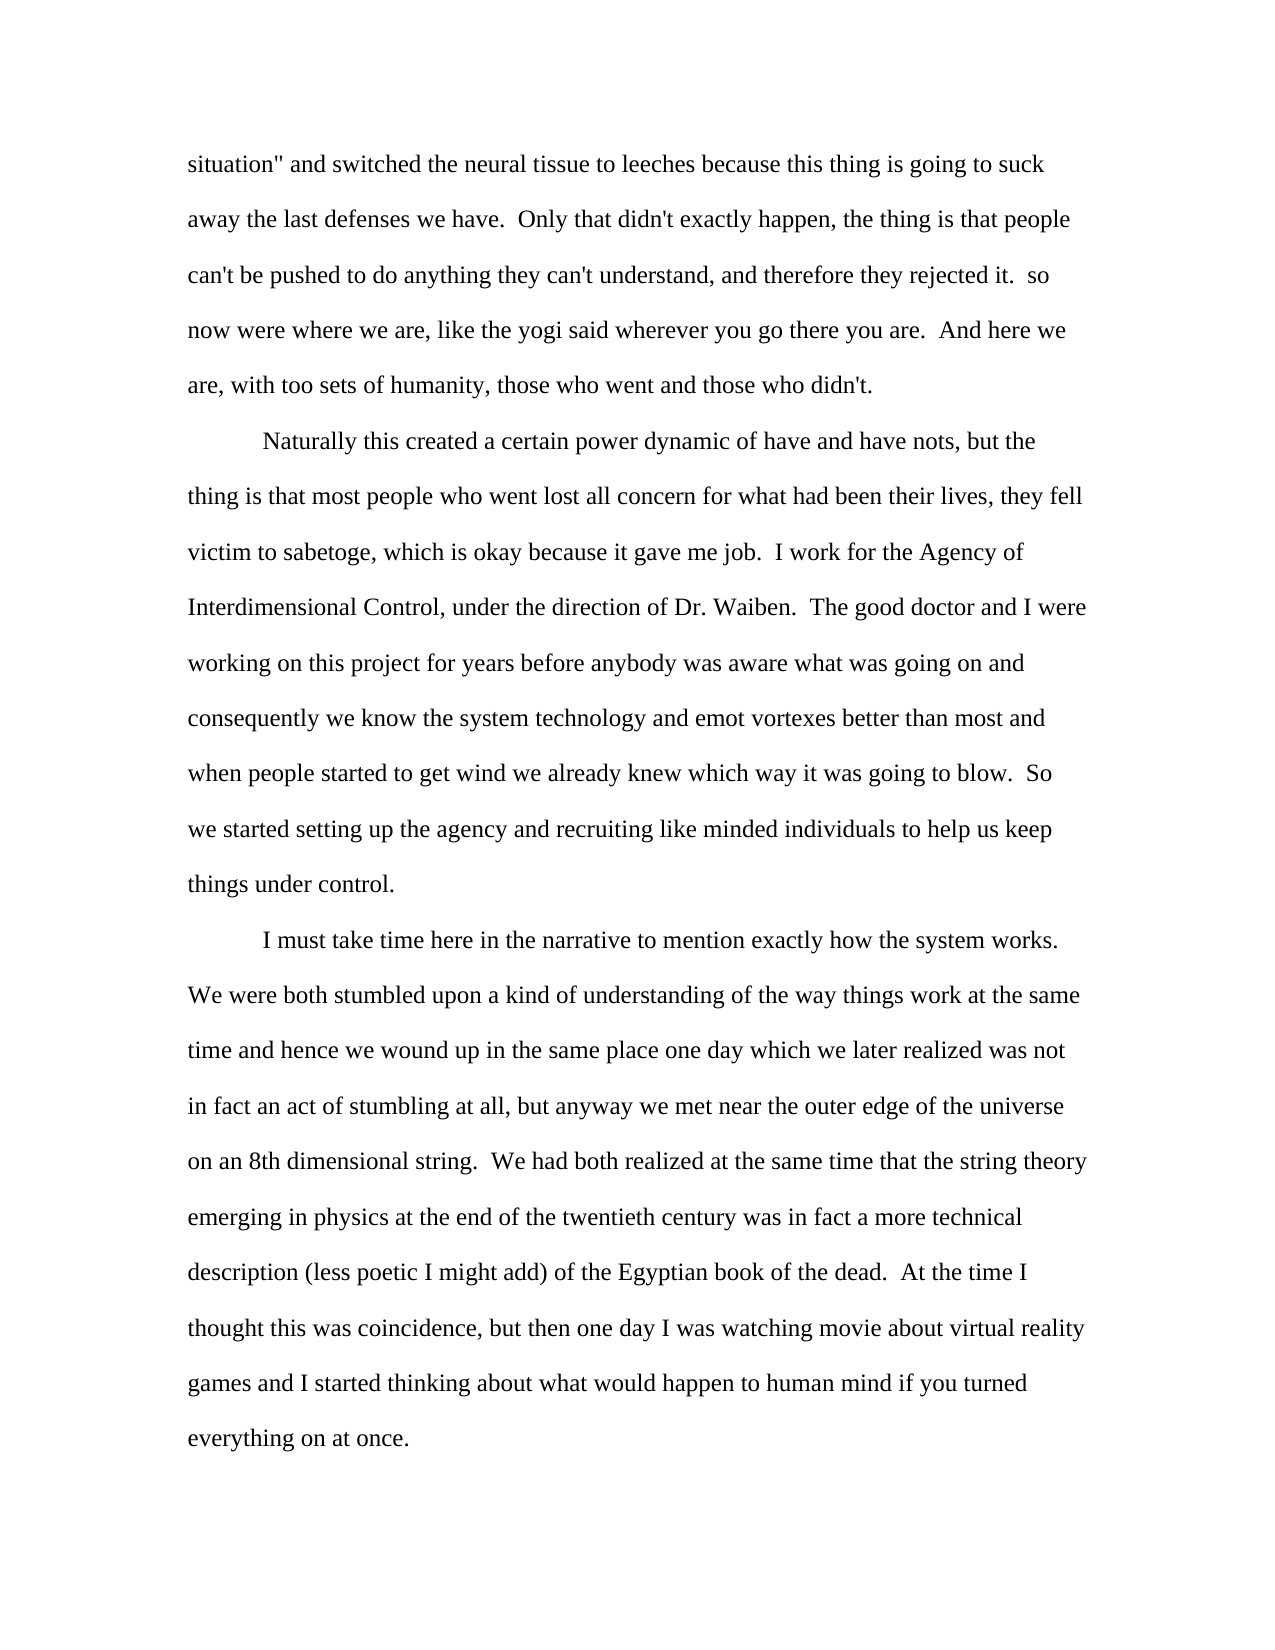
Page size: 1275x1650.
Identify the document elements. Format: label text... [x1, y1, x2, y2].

text situation" and switched the neural tissue to leeches because this thing is going to suck away the last defenses we have. Only that didn't exactly happen, the thing is that people can't be pushed to do anything they can't understand, and therefore they rejected it. so now were where we are, like the yogi said wherever you go there you are. And here we are, with too sets of humanity, those who went and those who didn't. [187, 150, 1087, 399]
text I must take time here in the narrative to mention exactly how the system works. We were both stumbled upon a kind of understanding of the way things work at the same time and hence we wound up in the same place one day which we later realized was not in fact an act of stumbling at all, but anyway we met near the outer edge of the universe on an 8th dimensional string. We had both realized at the same time that the string theory emerging in physics at the end of the twentieth century was in fact a more technical description (less poetic I might add) of the Egyptian book of the dead. At the time I thought this was coincidence, but then one day I was watching movie about virtual reality games and I started thinking about what would happen to human mind if you turned everything on at once. [187, 926, 1087, 1452]
text Naturally this created a certain power dynamic of have and have nots, but the thing is that most people who went lost all concern for what had been their lives, they fell victim to sabetoge, which is okay because it gave me job. I work for the Agency of Interdimensional Control, under the direction of Dr. Waiben. The good doctor and I were working on this project for years before anybody was aware what was going on and consequently we know the system technology and emot vortexes better than most and when people started to get wind we already knew which way it was going to blow. So we started setting up the agency and recruiting like minded individuals to help us keep things under control. [187, 427, 1087, 898]
